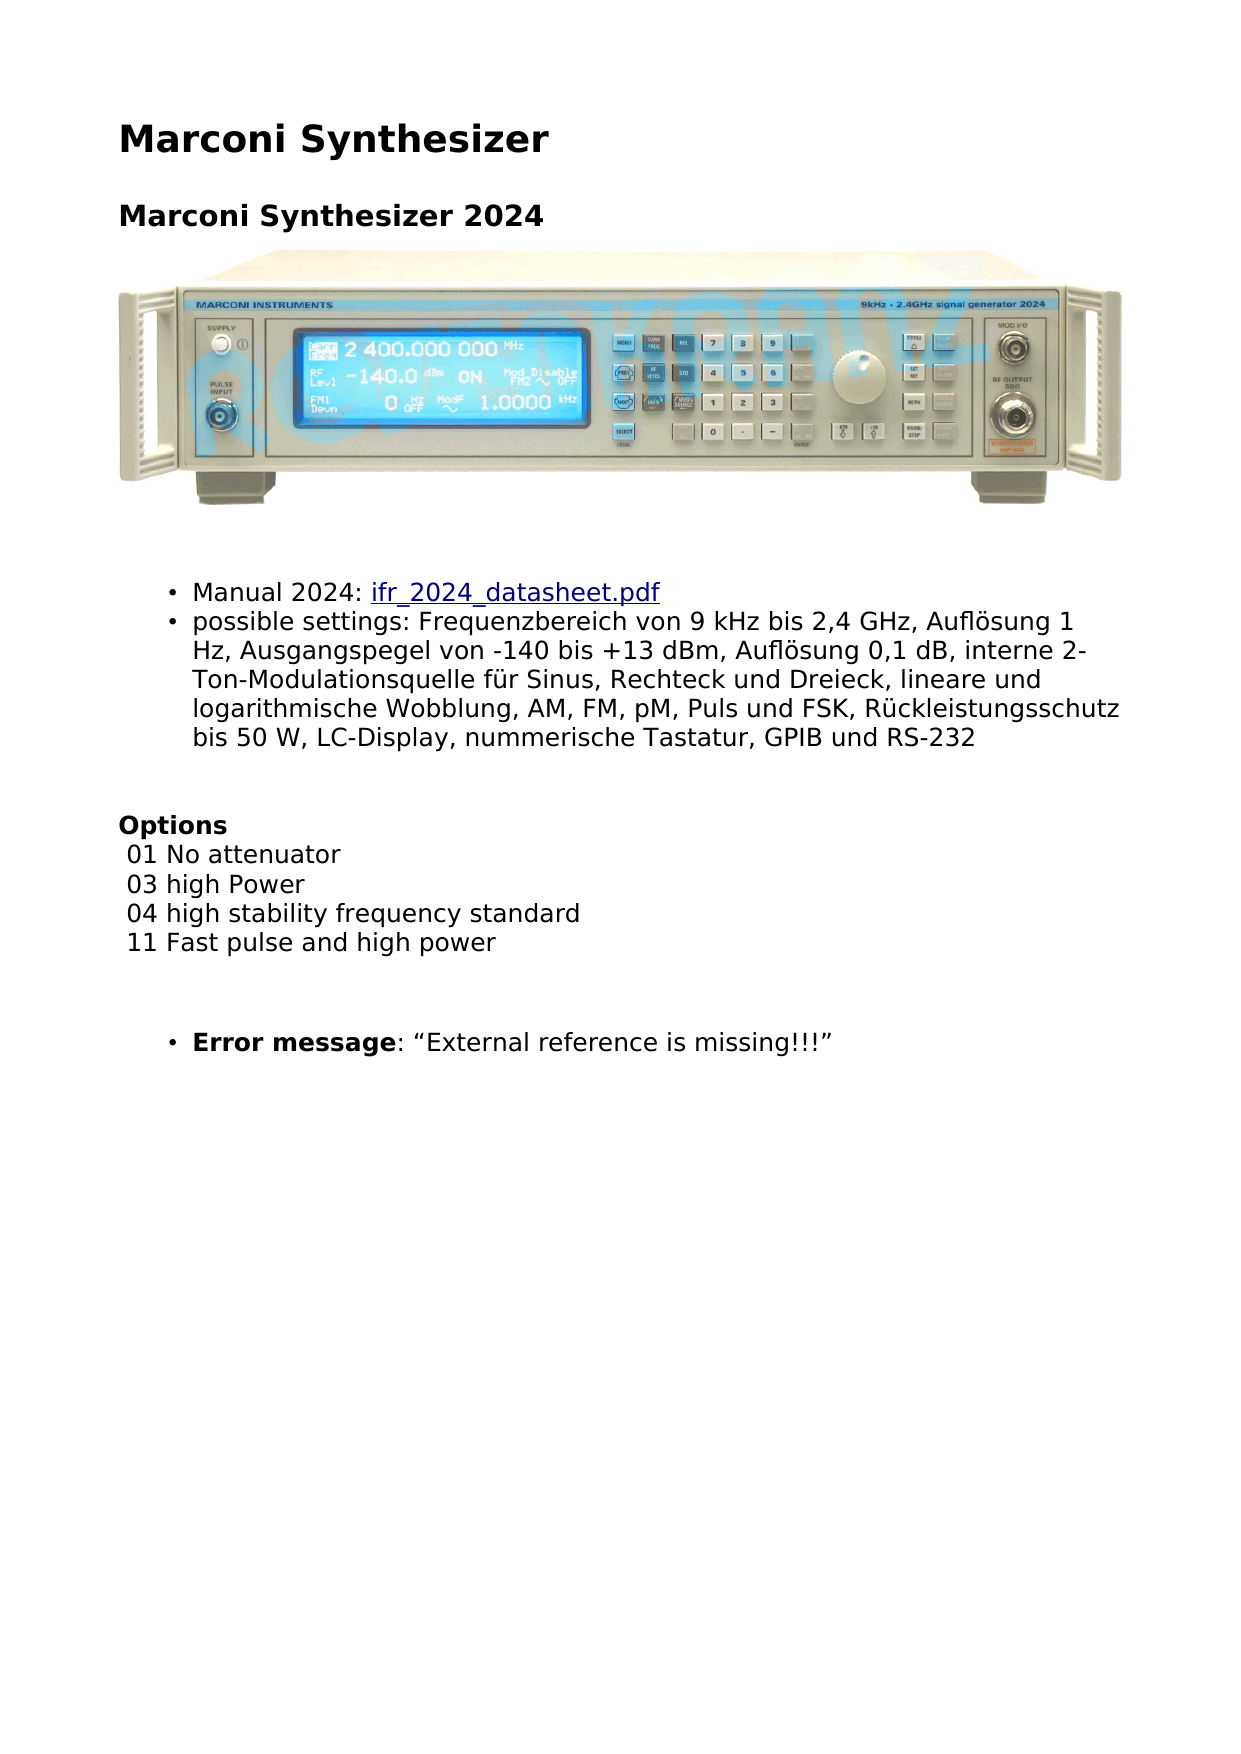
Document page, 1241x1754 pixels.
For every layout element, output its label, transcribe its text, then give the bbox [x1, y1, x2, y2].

picture [118, 245, 1123, 507]
list Error message: “External reference is missing!!!” [177, 1028, 1122, 1058]
subtitle Marconi Synthesizer [118, 118, 1122, 162]
subtitle Marconi Synthesizer 2024 [118, 199, 1122, 233]
text Options 01 No attenuator 03 high Power 04 high stability frequency standard 11 Fast pulse and high power [118, 811, 1122, 986]
list possible settings: Frequenzbereich von 9 kHz bis 2,4 GHz, Auflösung 1 Hz, Ausgangspegel von -140 bis +13 dBm, Auflösung 0,1 dB, interne 2-Ton-Modulationsquelle für Sinus, Rechteck und Dreieck, lineare und logarithmische Wobblung, AM, FM, pM, Puls und FSK, Rückleistungsschutz bis 50 W, LC-Display, nummerische Tastatur, GPIB und RS-232 [177, 607, 1122, 782]
list Manual 2024: ifr_2024_datasheet.pdf [177, 578, 1122, 607]
